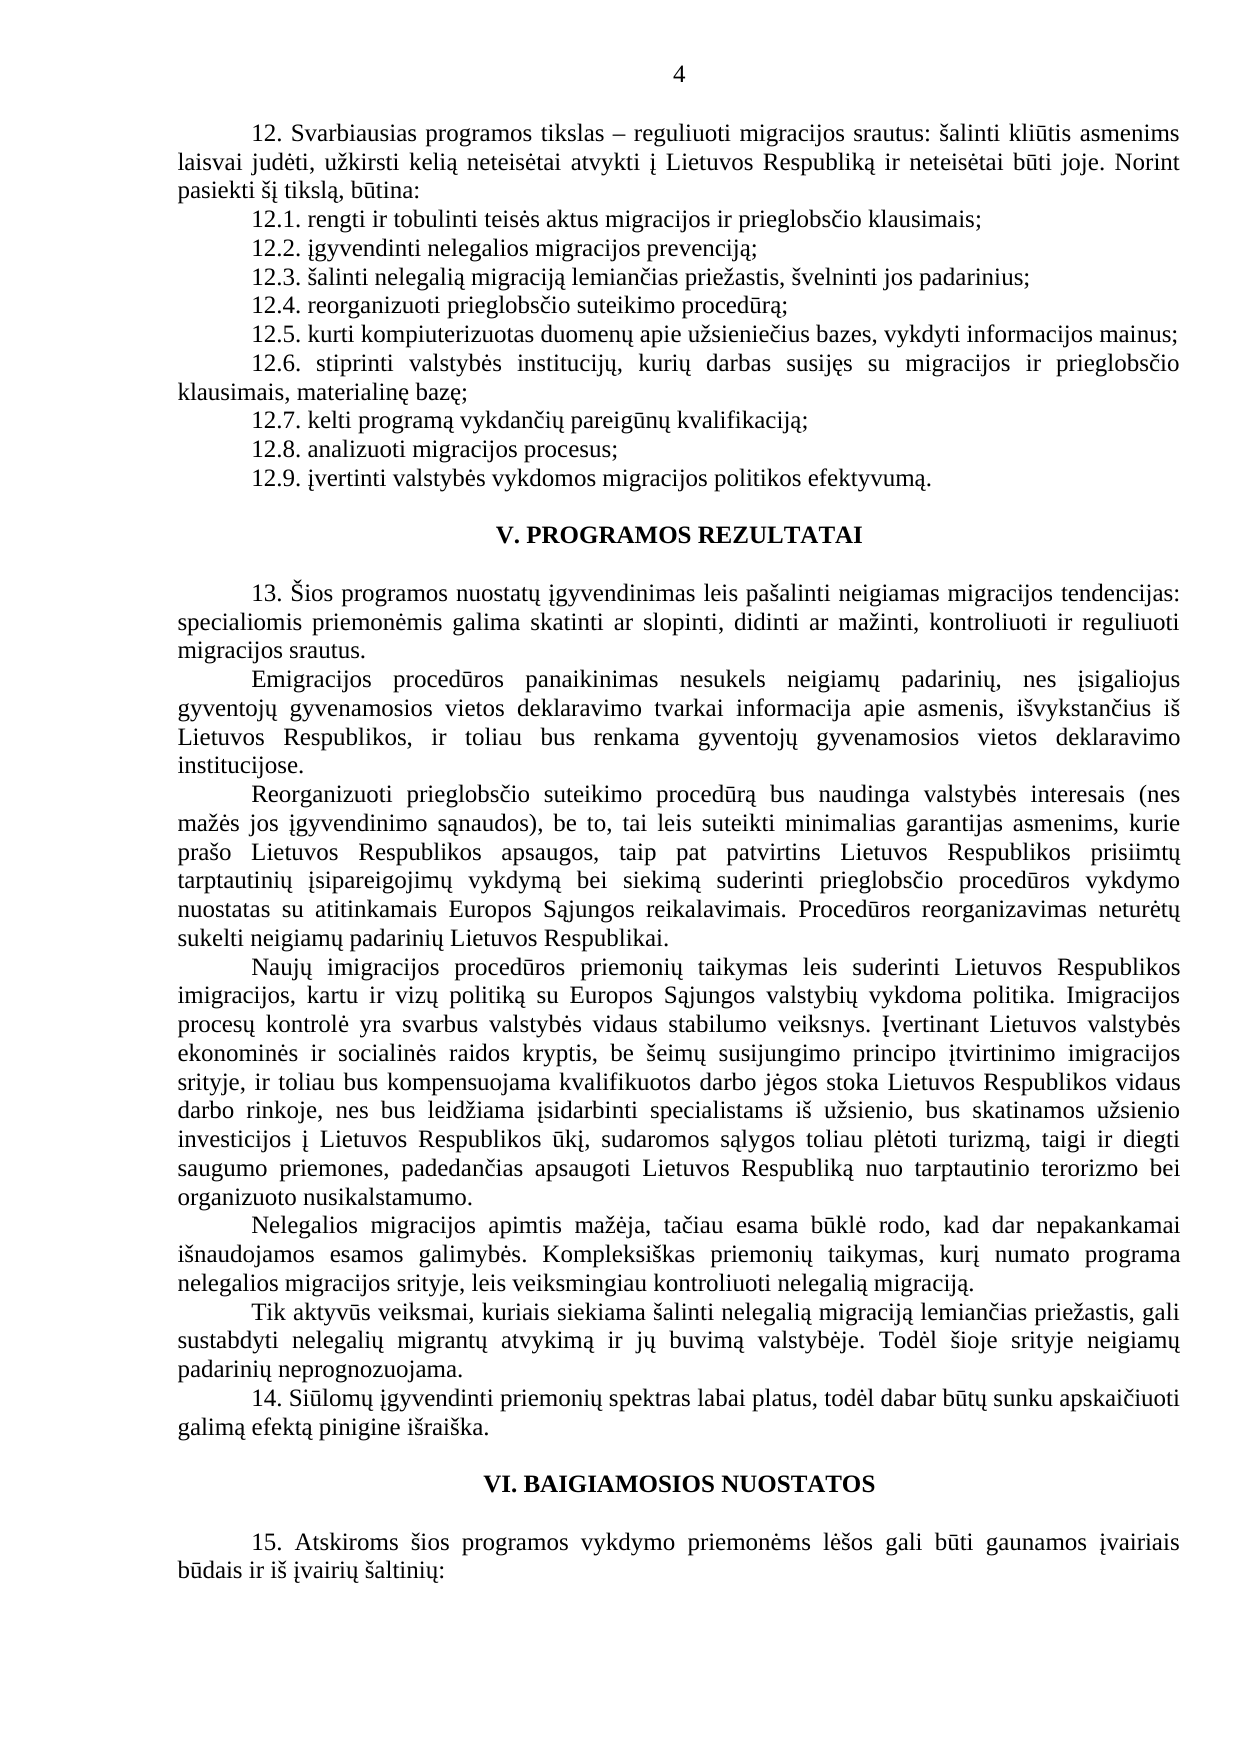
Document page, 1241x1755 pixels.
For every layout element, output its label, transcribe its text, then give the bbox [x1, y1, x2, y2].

text Reorganizuoti prieglobsčio suteikimo procedūrą bus naudinga valstybės interesais (nes mažės jos įgyvendinimo sąnaudos), be to, tai leis suteikti minimalias garantijas asmenims, kurie prašo Lietuvos Respublikos apsaugos, taip pat patvirtins Lietuvos Respublikos prisiimtų tarptautinių įsipareigojimų vykdymą bei siekimą suderinti prieglobsčio procedūros vykdymo nuostatas su atitinkamais Europos Sąjungos reikalavimais. Procedūros reorganizavimas neturėtų sukelti neigiamų padarinių Lietuvos Respublikai. [177, 779, 1181, 952]
text Emigracijos procedūros panaikinimas nesukels neigiamų padarinių, nes įsigaliojus gyventojų gyvenamosios vietos deklaravimo tvarkai informacija apie asmenis, išvykstančius iš Lietuvos Respublikos, ir toliau bus renkama gyventojų gyvenamosios vietos deklaravimo institucijose. [177, 664, 1181, 779]
text V. PROGRAMOS REZULTATAI [177, 521, 1181, 549]
text Tik aktyvūs veiksmai, kuriais siekiama šalinti nelegalią migraciją lemiančias priežastis, gali sustabdyti nelegalių migrantų atvykimą ir jų buvimą valstybėje. Todėl šioje srityje neigiamų padarinių neprognozuojama. [177, 1297, 1181, 1383]
text 14. Siūlomų įgyvendinti priemonių spektras labai platus, todėl dabar būtų sunku apskaičiuoti galimą efektą pinigine išraiška. [177, 1383, 1181, 1441]
text 15. Atskiroms šios programos vykdymo priemonėms lėšos gali būti gaunamos įvairiais būdais ir iš įvairių šaltinių: [177, 1527, 1181, 1584]
text 12.2. įgyvendinti nelegalios migracijos prevenciją; [177, 233, 1181, 262]
text 12.1. rengti ir tobulinti teisės aktus migracijos ir prieglobsčio klausimais; [177, 204, 1181, 233]
text 13. Šios programos nuostatų įgyvendinimas leis pašalinti neigiamas migracijos tendencijas: specialiomis priemonėmis galima skatinti ar slopinti, didinti ar mažinti, kontroliuoti ir reguliuoti migracijos srautus. [177, 578, 1181, 664]
text 12.7. kelti programą vykdančių pareigūnų kvalifikaciją; [177, 406, 1181, 434]
text VI. BAIGIAMOSIOS NUOSTATOS [177, 1469, 1181, 1498]
text Nelegalios migracijos apimtis mažėja, tačiau esama būklė rodo, kad dar nepakankamai išnaudojamos esamos galimybės. Kompleksiškas priemonių taikymas, kurį numato programa nelegalios migracijos srityje, leis veiksmingiau kontroliuoti nelegalią migraciją. [177, 1211, 1181, 1297]
text 12. Svarbiausias programos tikslas – reguliuoti migracijos srautus: šalinti kliūtis asmenims laisvai judėti, užkirsti kelią neteisėtai atvykti į Lietuvos Respubliką ir neteisėtai būti joje. Norint pasiekti šį tikslą, būtina: [177, 118, 1181, 204]
text 12.3. šalinti nelegalią migraciją lemiančias priežastis, švelninti jos padarinius; [177, 262, 1181, 291]
text 12.4. reorganizuoti prieglobsčio suteikimo procedūrą; [177, 291, 1181, 319]
text 12.5. kurti kompiuterizuotas duomenų apie užsieniečius bazes, vykdyti informacijos mainus; [177, 319, 1181, 348]
text 12.6. stiprinti valstybės institucijų, kurių darbas susijęs su migracijos ir prieglobsčio klausimais, materialinę bazę; [177, 348, 1181, 406]
text 12.9. įvertinti valstybės vykdomos migracijos politikos efektyvumą. [177, 463, 1181, 492]
text Naujų imigracijos procedūros priemonių taikymas leis suderinti Lietuvos Respublikos imigracijos, kartu ir vizų politiką su Europos Sąjungos valstybių vykdoma politika. Imigracijos procesų kontrolė yra svarbus valstybės vidaus stabilumo veiksnys. Įvertinant Lietuvos valstybės ekonominės ir socialinės raidos kryptis, be šeimų susijungimo principo įtvirtinimo imigracijos srityje, ir toliau bus kompensuojama kvalifikuotos darbo jėgos stoka Lietuvos Respublikos vidaus darbo rinkoje, nes bus leidžiama įsidarbinti specialistams iš užsienio, bus skatinamos užsienio investicijos į Lietuvos Respublikos ūkį, sudaromos sąlygos toliau plėtoti turizmą, taigi ir diegti saugumo priemones, padedančias apsaugoti Lietuvos Respubliką nuo tarptautinio terorizmo bei organizuoto nusikalstamumo. [177, 952, 1181, 1211]
text 12.8. analizuoti migracijos procesus; [177, 434, 1181, 463]
